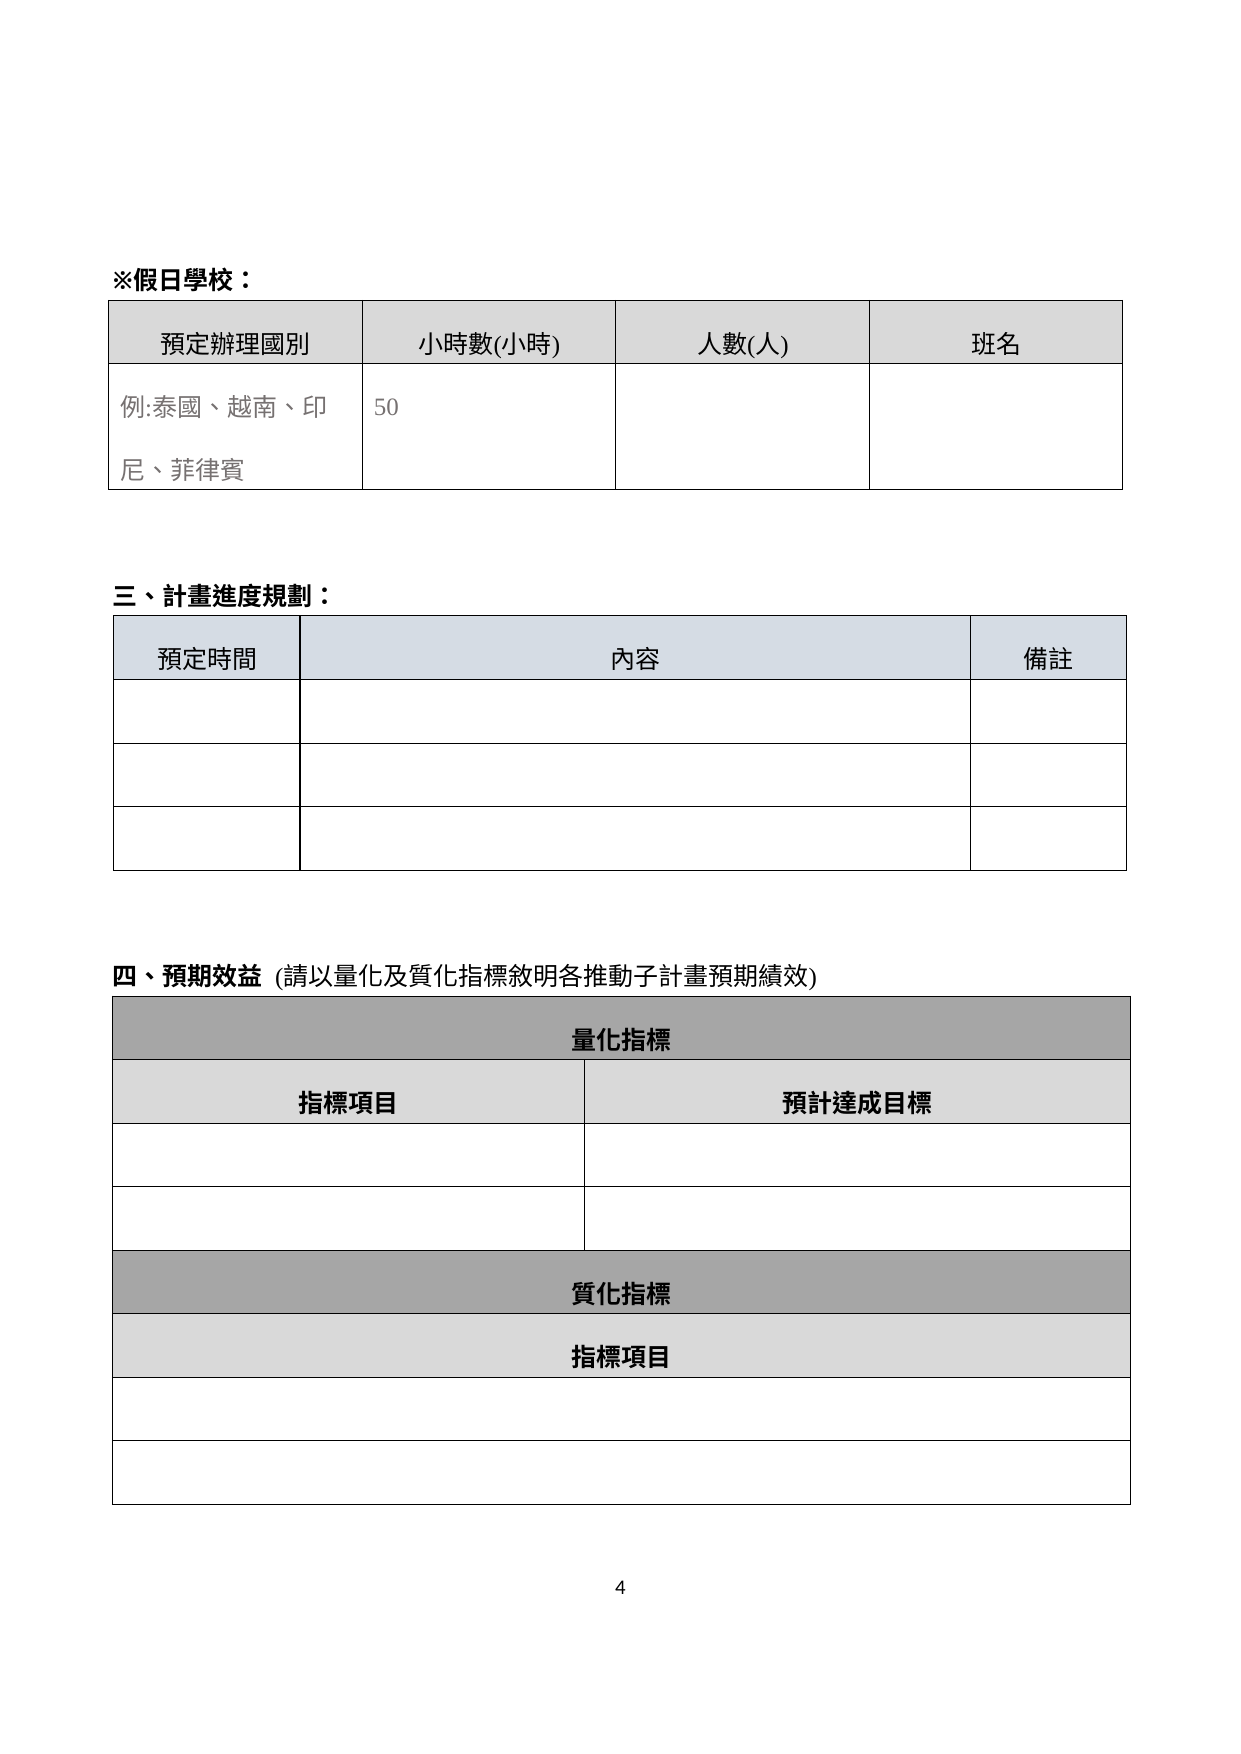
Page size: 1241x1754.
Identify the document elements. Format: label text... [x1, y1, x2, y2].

text ※假日學校： [112, 237, 1128, 300]
table_header 預定辦理國別 [109, 301, 362, 363]
table_cell [113, 1378, 1130, 1440]
table_cell 例:泰國、越南、印尼、菲律賓 [109, 364, 362, 489]
table_cell [113, 1187, 584, 1250]
table_cell 50 [363, 364, 615, 489]
table_cell 指標項目 [113, 1314, 1130, 1377]
text 三、計畫進度規劃： [112, 553, 1128, 615]
table_cell [113, 1124, 584, 1186]
table_cell [113, 1441, 1130, 1504]
table_cell [971, 744, 1126, 806]
table_header 預定時間 [114, 616, 299, 679]
table_header 備註 [971, 616, 1126, 679]
table_cell 指標項目 [113, 1060, 584, 1123]
table_cell [616, 364, 869, 489]
table_cell 預計達成目標 [585, 1060, 1130, 1123]
table_cell [301, 744, 970, 806]
table_header 內容 [301, 616, 970, 679]
table_cell [114, 807, 299, 869]
table_header 小時數(小時) [363, 301, 615, 363]
table_cell [301, 680, 970, 742]
table_cell [301, 807, 970, 869]
table_cell [870, 364, 1122, 489]
table_header 量化指標 [113, 997, 1130, 1059]
table_cell [971, 680, 1126, 742]
table_header 人數(人) [616, 301, 869, 363]
table_cell [585, 1124, 1130, 1186]
text 四、預期效益 (請以量化及質化指標敘明各推動子計畫預期績效) [112, 933, 1128, 996]
table_cell [114, 744, 299, 806]
table_cell [971, 807, 1126, 869]
table_cell [585, 1187, 1130, 1250]
table_header 班名 [870, 301, 1122, 363]
table_cell 質化指標 [113, 1251, 1130, 1313]
table_cell [114, 680, 299, 742]
